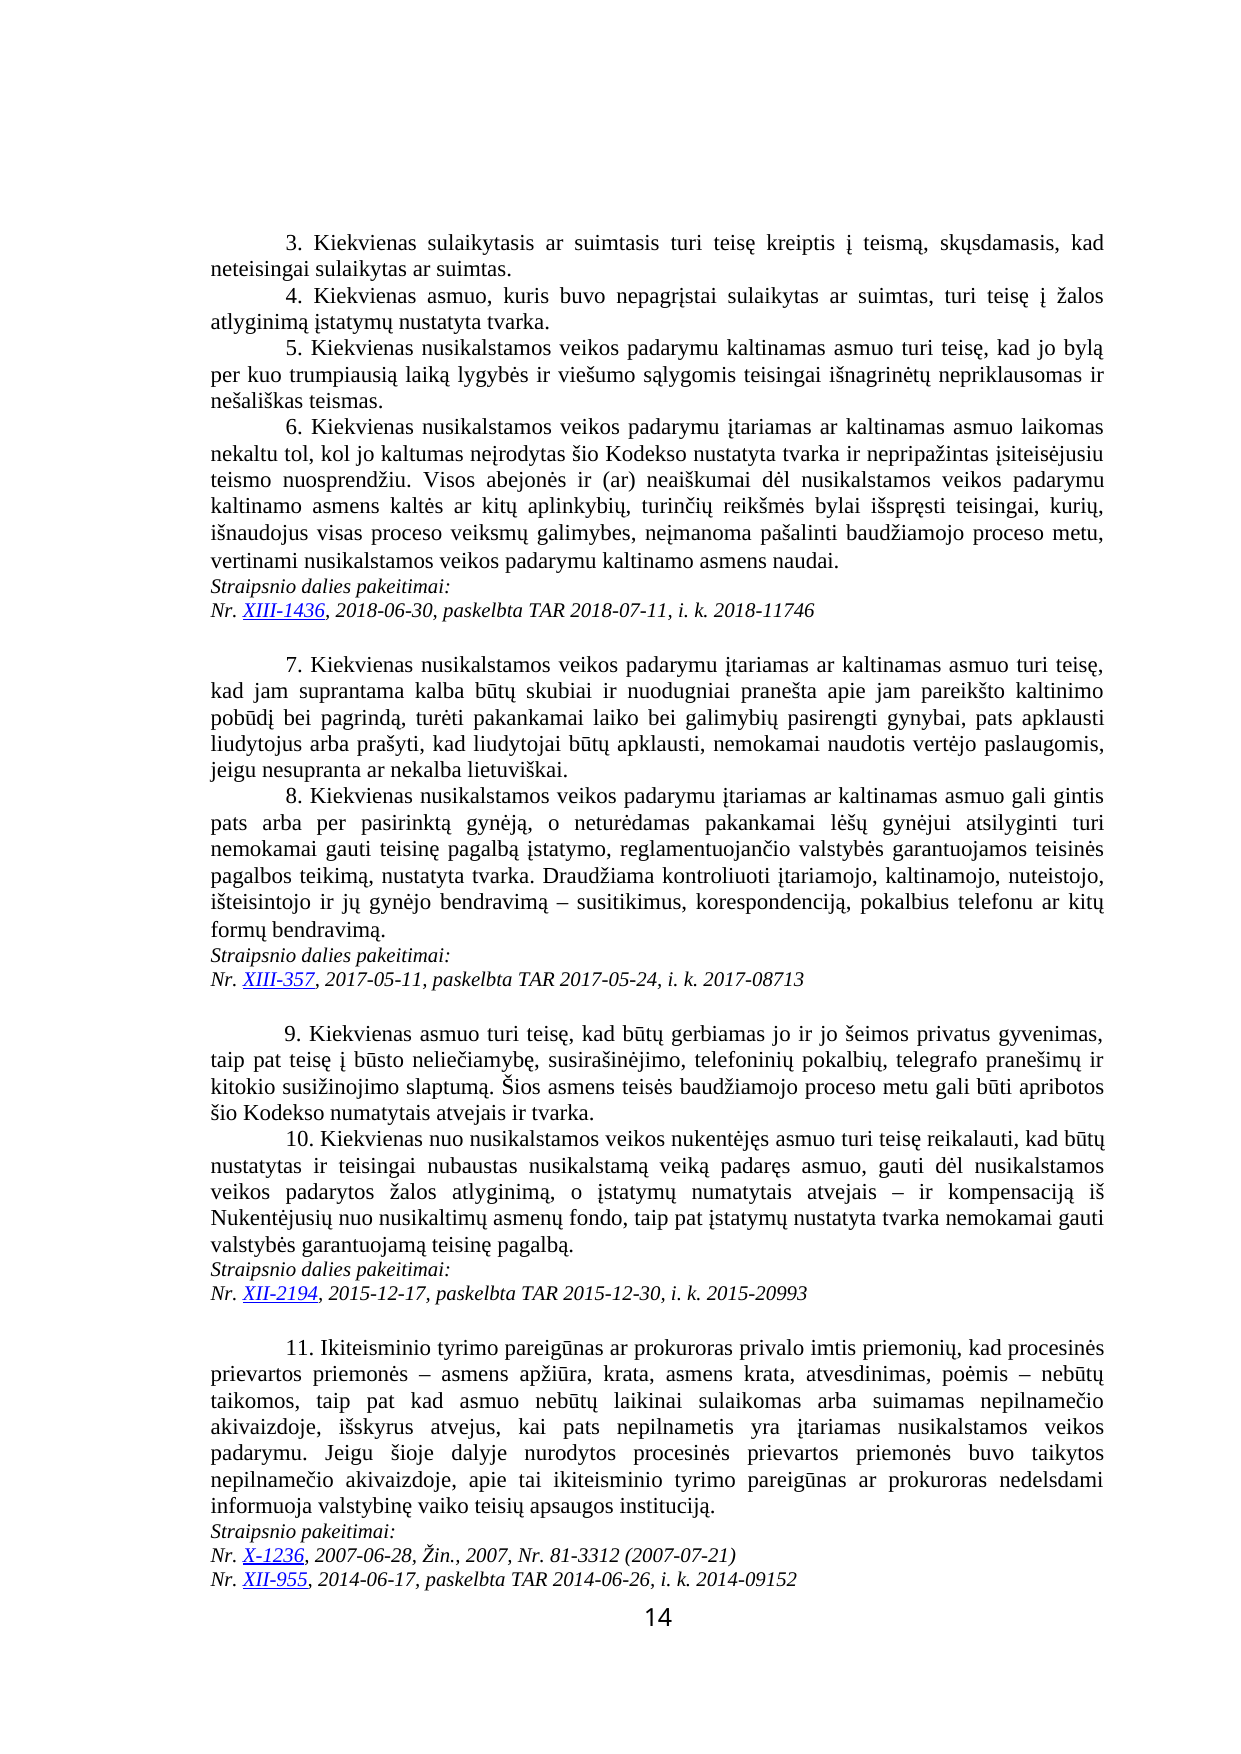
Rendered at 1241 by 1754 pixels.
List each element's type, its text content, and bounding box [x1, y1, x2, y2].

text 9. Kiekvienas asmuo turi teisę, kad būtų gerbiamas jo ir jo šeimos privatus gyvenimas, taip pat teisę į būsto neliečiamybę, susirašinėjimo, telefoninių pokalbių, telegrafo pranešimų ir kitokio susižinojimo slaptumą. Šios asmens teisės baudžiamojo proceso metu gali būti apribotos šio Kodekso numatytais atvejais ir tvarka. [210, 1020, 1105, 1125]
text Straipsnio dalies pakeitimai: [210, 574, 1105, 598]
text 10. Kiekvienas nuo nusikalstamos veikos nukentėjęs asmuo turi teisę reikalauti, kad būtų nustatytas ir teisingai nubaustas nusikalstamą veiką padaręs asmuo, gauti dėl nusikalstamos veikos padarytos žalos atlyginimą, o įstatymų numatytais atvejais – ir kompensaciją iš Nukentėjusių nuo nusikaltimų asmenų fondo, taip pat įstatymų nustatyta tvarka nemokamai gauti valstybės garantuojamą teisinę pagalbą. [210, 1125, 1105, 1257]
text Nr. XIII-357, 2017-05-11, paskelbta TAR 2017-05-24, i. k. 2017-08713 [210, 967, 1105, 991]
text 3. Kiekvienas sulaikytasis ar suimtasis turi teisę kreiptis į teismą, skųsdamasis, kad neteisingai sulaikytas ar suimtas. [210, 229, 1105, 282]
text Straipsnio pakeitimai: [210, 1518, 1105, 1543]
text Nr. XII-955, 2014-06-17, paskelbta TAR 2014-06-26, i. k. 2014-09152 [210, 1567, 1105, 1591]
text 7. Kiekvienas nusikalstamos veikos padarymu įtariamas ar kaltinamas asmuo turi teisę, kad jam suprantama kalba būtų skubiai ir nuodugniai pranešta apie jam pareikšto kaltinimo pobūdį bei pagrindą, turėti pakankamai laiko bei galimybių pasirengti gynybai, pats apklausti liudytojus arba prašyti, kad liudytojai būtų apklausti, nemokamai naudotis vertėjo paslaugomis, jeigu nesupranta ar nekalba lietuviškai. [210, 651, 1105, 783]
text Straipsnio dalies pakeitimai: [210, 1257, 1105, 1281]
text Nr. XIII-1436, 2018-06-30, paskelbta TAR 2018-07-11, i. k. 2018-11746 [210, 598, 1105, 622]
text 11. Ikiteisminio tyrimo pareigūnas ar prokuroras privalo imtis priemonių, kad procesinės prievartos priemonės – asmens apžiūra, krata, asmens krata, atvesdinimas, poėmis – nebūtų taikomos, taip pat kad asmuo nebūtų laikinai sulaikomas arba suimamas nepilnamečio akivaizdoje, išskyrus atvejus, kai pats nepilnametis yra įtariamas nusikalstamos veikos padarymu. Jeigu šioje dalyje nurodytos procesinės prievartos priemonės buvo taikytos nepilnamečio akivaizdoje, apie tai ikiteisminio tyrimo pareigūnas ar prokuroras nedelsdami informuoja valstybinę vaiko teisių apsaugos instituciją. [210, 1334, 1105, 1518]
text Straipsnio dalies pakeitimai: [210, 943, 1105, 967]
text 5. Kiekvienas nusikalstamos veikos padarymu kaltinamas asmuo turi teisę, kad jo bylą per kuo trumpiausią laiką lygybės ir viešumo sąlygomis teisingai išnagrinėtų nepriklausomas ir nešališkas teismas. [210, 334, 1105, 413]
text 4. Kiekvienas asmuo, kuris buvo nepagrįstai sulaikytas ar suimtas, turi teisę į žalos atlyginimą įstatymų nustatyta tvarka. [210, 282, 1105, 334]
text Nr. XII-2194, 2015-12-17, paskelbta TAR 2015-12-30, i. k. 2015-20993 [210, 1281, 1105, 1305]
text Nr. X-1236, 2007-06-28, Žin., 2007, Nr. 81-3312 (2007-07-21) [210, 1543, 1105, 1567]
text 6. Kiekvienas nusikalstamos veikos padarymu įtariamas ar kaltinamas asmuo laikomas nekaltu tol, kol jo kaltumas neįrodytas šio Kodekso nustatyta tvarka ir nepripažintas įsiteisėjusiu teismo nuosprendžiu. Visos abejonės ir (ar) neaiškumai dėl nusikalstamos veikos padarymu kaltinamo asmens kaltės ar kitų aplinkybių, turinčių reikšmės bylai išspręsti teisingai, kurių, išnaudojus visas proceso veiksmų galimybes, neįmanoma pašalinti baudžiamojo proceso metu, vertinami nusikalstamos veikos padarymu kaltinamo asmens naudai. [210, 413, 1105, 574]
text 8. Kiekvienas nusikalstamos veikos padarymu įtariamas ar kaltinamas asmuo gali gintis pats arba per pasirinktą gynėją, o neturėdamas pakankamai lėšų gynėjui atsilyginti turi nemokamai gauti teisinę pagalbą įstatymo, reglamentuojančio valstybės garantuojamos teisinės pagalbos teikimą, nustatyta tvarka. Draudžiama kontroliuoti įtariamojo, kaltinamojo, nuteistojo, išteisintojo ir jų gynėjo bendravimą – susitikimus, korespondenciją, pokalbius telefonu ar kitų formų bendravimą. [210, 783, 1105, 943]
